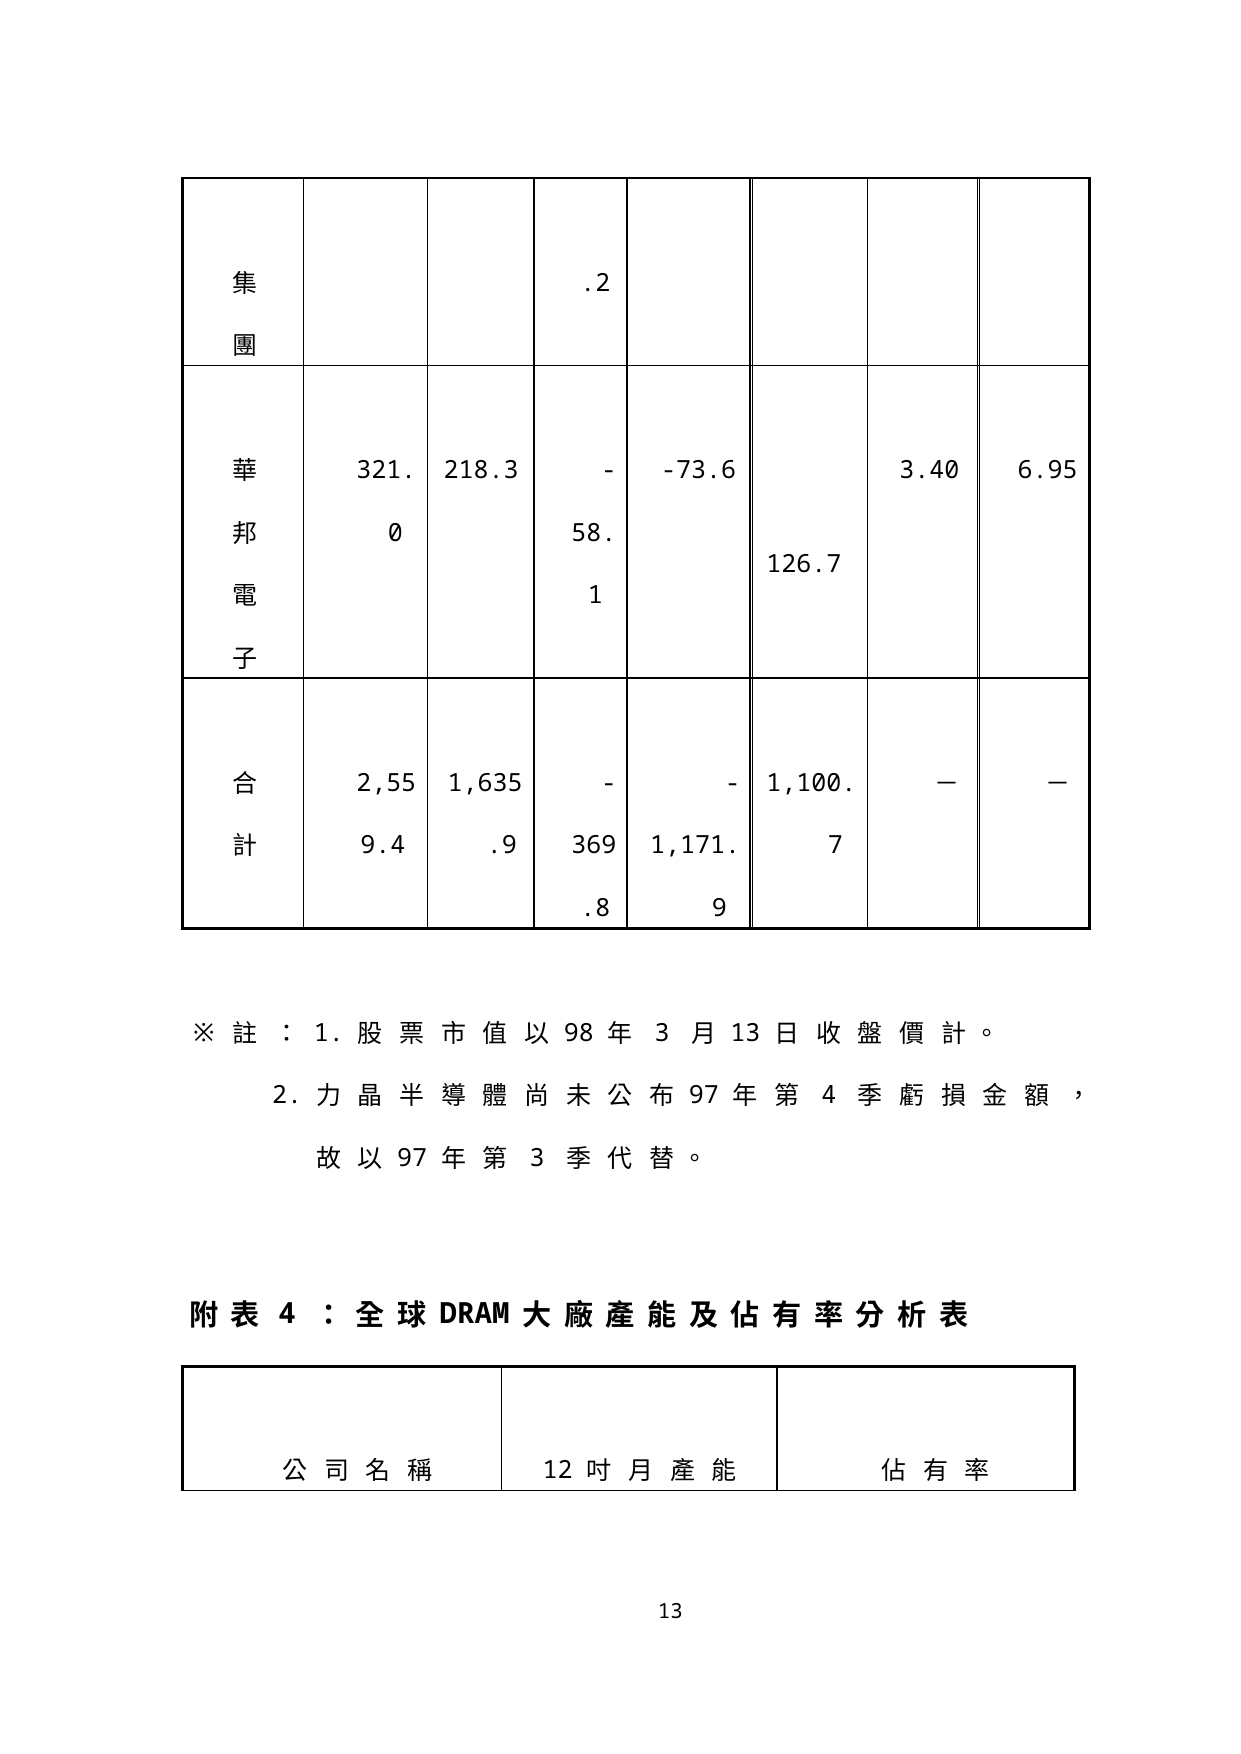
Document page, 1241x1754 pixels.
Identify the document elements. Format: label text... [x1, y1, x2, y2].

table_cell 華邦電子 [184, 366, 303, 677]
table_cell [428, 179, 533, 365]
table_cell [304, 179, 427, 365]
table_cell -1,171.9 [628, 679, 749, 927]
table_cell 218.3 [428, 366, 533, 677]
table_cell 1,100.7 [753, 679, 867, 927]
table_cell -369.8 [535, 679, 626, 927]
table_header 公司名稱 [184, 1368, 501, 1490]
table_cell [980, 179, 1088, 365]
table_cell -73.6 [628, 366, 749, 677]
text 2.力晶半導體尚未公布97年第4季虧損金額，故以97年第3季代替。 [256, 1052, 1058, 1177]
table_cell [868, 179, 977, 365]
table_cell 集團 [184, 179, 303, 365]
table_cell 2,559.4 [304, 679, 427, 927]
table_cell [753, 179, 867, 365]
table_cell 321.0 [304, 366, 427, 677]
table_cell .2 [535, 179, 626, 365]
table_header 12吋月產能 [502, 1368, 776, 1490]
table_cell 6.95 [980, 366, 1088, 677]
text 附表4：全球DRAM大廠產能及佔有率分析表 [183, 1240, 1058, 1365]
table_cell － [868, 679, 977, 927]
table_cell [628, 179, 749, 365]
text ※註：1.股票市值以98年3月13日收盤價計。 [183, 990, 1058, 1052]
table_cell 1,635.9 [428, 679, 533, 927]
table_header 佔有率 [778, 1368, 1073, 1490]
table_cell 合計 [184, 679, 303, 927]
table_cell -58.1 [535, 366, 626, 677]
table_cell 3.40 [868, 366, 977, 677]
table_cell － [980, 679, 1088, 927]
table_cell 126.7 [753, 366, 867, 677]
